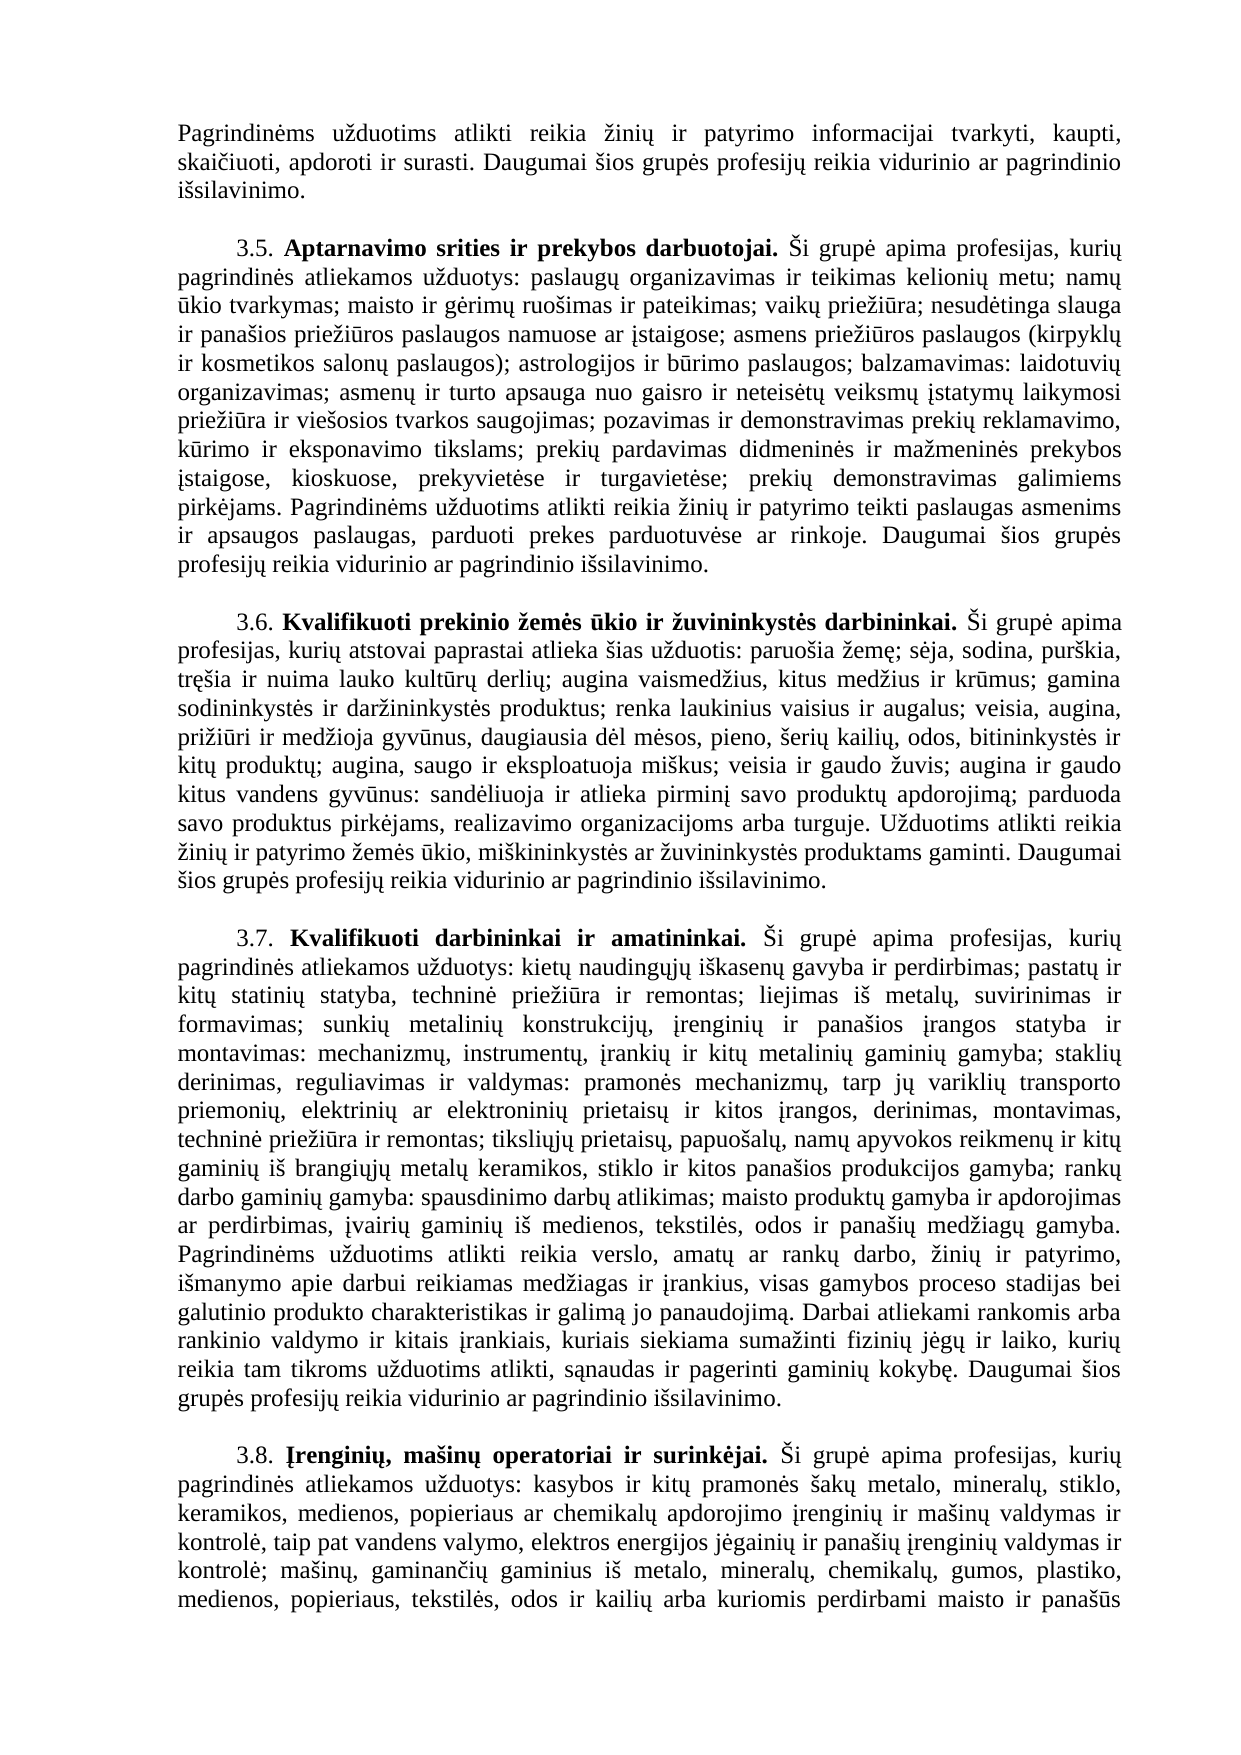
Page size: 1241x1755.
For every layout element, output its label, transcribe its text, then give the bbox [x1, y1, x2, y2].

text Pagrindinėms užduotims atlikti reikia žinių ir patyrimo informacijai tvarkyti, kaupti, skaičiuoti, apdoroti ir surasti. Daugumai šios grupės profesijų reikia vidurinio ar pagrindinio išsilavinimo. [177, 118, 1122, 204]
text 3.7. Kvalifikuoti darbininkai ir amatininkai. Ši grupė apima profesijas, kurių pagrindinės atliekamos užduotys: kietų naudingųjų iškasenų gavyba ir perdirbimas; pastatų ir kitų statinių statyba, techninė priežiūra ir remontas; liejimas iš metalų, suvirinimas ir formavimas; sunkių metalinių konstrukcijų, įrenginių ir panašios įrangos statyba ir montavimas: mechanizmų, instrumentų, įrankių ir kitų metalinių gaminių gamyba; staklių derinimas, reguliavimas ir valdymas: pramonės mechanizmų, tarp jų variklių transporto priemonių, elektrinių ar elektroninių prietaisų ir kitos įrangos, derinimas, montavimas, techninė priežiūra ir remontas; tiksliųjų prietaisų, papuošalų, namų apyvokos reikmenų ir kitų gaminių iš brangiųjų metalų keramikos, stiklo ir kitos panašios produkcijos gamyba; rankų darbo gaminių gamyba: spausdinimo darbų atlikimas; maisto produktų gamyba ir apdorojimas ar perdirbimas, įvairių gaminių iš medienos, tekstilės, odos ir panašių medžiagų gamyba. Pagrindinėms užduotims atlikti reikia verslo, amatų ar rankų darbo, žinių ir patyrimo, išmanymo apie darbui reikiamas medžiagas ir įrankius, visas gamybos proceso stadijas bei galutinio produkto charakteristikas ir galimą jo panaudojimą. Darbai atliekami rankomis arba rankinio valdymo ir kitais įrankiais, kuriais siekiama sumažinti fizinių jėgų ir laiko, kurių reikia tam tikroms užduotims atlikti, sąnaudas ir pagerinti gaminių kokybę. Daugumai šios grupės profesijų reikia vidurinio ar pagrindinio išsilavinimo. [177, 923, 1122, 1412]
text 3.6. Kvalifikuoti prekinio žemės ūkio ir žuvininkystės darbininkai. Ši grupė apima profesijas, kurių atstovai paprastai atlieka šias užduotis: paruošia žemę; sėja, sodina, purškia, tręšia ir nuima lauko kultūrų derlių; augina vaismedžius, kitus medžius ir krūmus; gamina sodininkystės ir daržininkystės produktus; renka laukinius vaisius ir augalus; veisia, augina, prižiūri ir medžioja gyvūnus, daugiausia dėl mėsos, pieno, šerių kailių, odos, bitininkystės ir kitų produktų; augina, saugo ir eksploatuoja miškus; veisia ir gaudo žuvis; augina ir gaudo kitus vandens gyvūnus: sandėliuoja ir atlieka pirminį savo produktų apdorojimą; parduoda savo produktus pirkėjams, realizavimo organizacijoms arba turguje. Užduotims atlikti reikia žinių ir patyrimo žemės ūkio, miškininkystės ar žuvininkystės produktams gaminti. Daugumai šios grupės profesijų reikia vidurinio ar pagrindinio išsilavinimo. [177, 607, 1122, 894]
text 3.5. Aptarnavimo srities ir prekybos darbuotojai. Ši grupė apima profesijas, kurių pagrindinės atliekamos užduotys: paslaugų organizavimas ir teikimas kelionių metu; namų ūkio tvarkymas; maisto ir gėrimų ruošimas ir pateikimas; vaikų priežiūra; nesudėtinga slauga ir panašios priežiūros paslaugos namuose ar įstaigose; asmens priežiūros paslaugos (kirpyklų ir kosmetikos salonų paslaugos); astrologijos ir būrimo paslaugos; balzamavimas: laidotuvių organizavimas; asmenų ir turto apsauga nuo gaisro ir neteisėtų veiksmų įstatymų laikymosi priežiūra ir viešosios tvarkos saugojimas; pozavimas ir demonstravimas prekių reklamavimo, kūrimo ir eksponavimo tikslams; prekių pardavimas didmeninės ir mažmeninės prekybos įstaigose, kioskuose, prekyvietėse ir turgavietėse; prekių demonstravimas galimiems pirkėjams. Pagrindinėms užduotims atlikti reikia žinių ir patyrimo teikti paslaugas asmenims ir apsaugos paslaugas, parduoti prekes parduotuvėse ar rinkoje. Daugumai šios grupės profesijų reikia vidurinio ar pagrindinio išsilavinimo. [177, 233, 1122, 578]
text 3.8. Įrenginių, mašinų operatoriai ir surinkėjai. Ši grupė apima profesijas, kurių pagrindinės atliekamos užduotys: kasybos ir kitų pramonės šakų metalo, mineralų, stiklo, keramikos, medienos, popieriaus ar chemikalų apdorojimo įrenginių ir mašinų valdymas ir kontrolė, taip pat vandens valymo, elektros energijos jėgainių ir panašių įrenginių valdymas ir kontrolė; mašinų, gaminančių gaminius iš metalo, mineralų, chemikalų, gumos, plastiko, medienos, popieriaus, tekstilės, odos ir kailių arba kuriomis perdirbami maisto ir panašūs [177, 1441, 1122, 1613]
